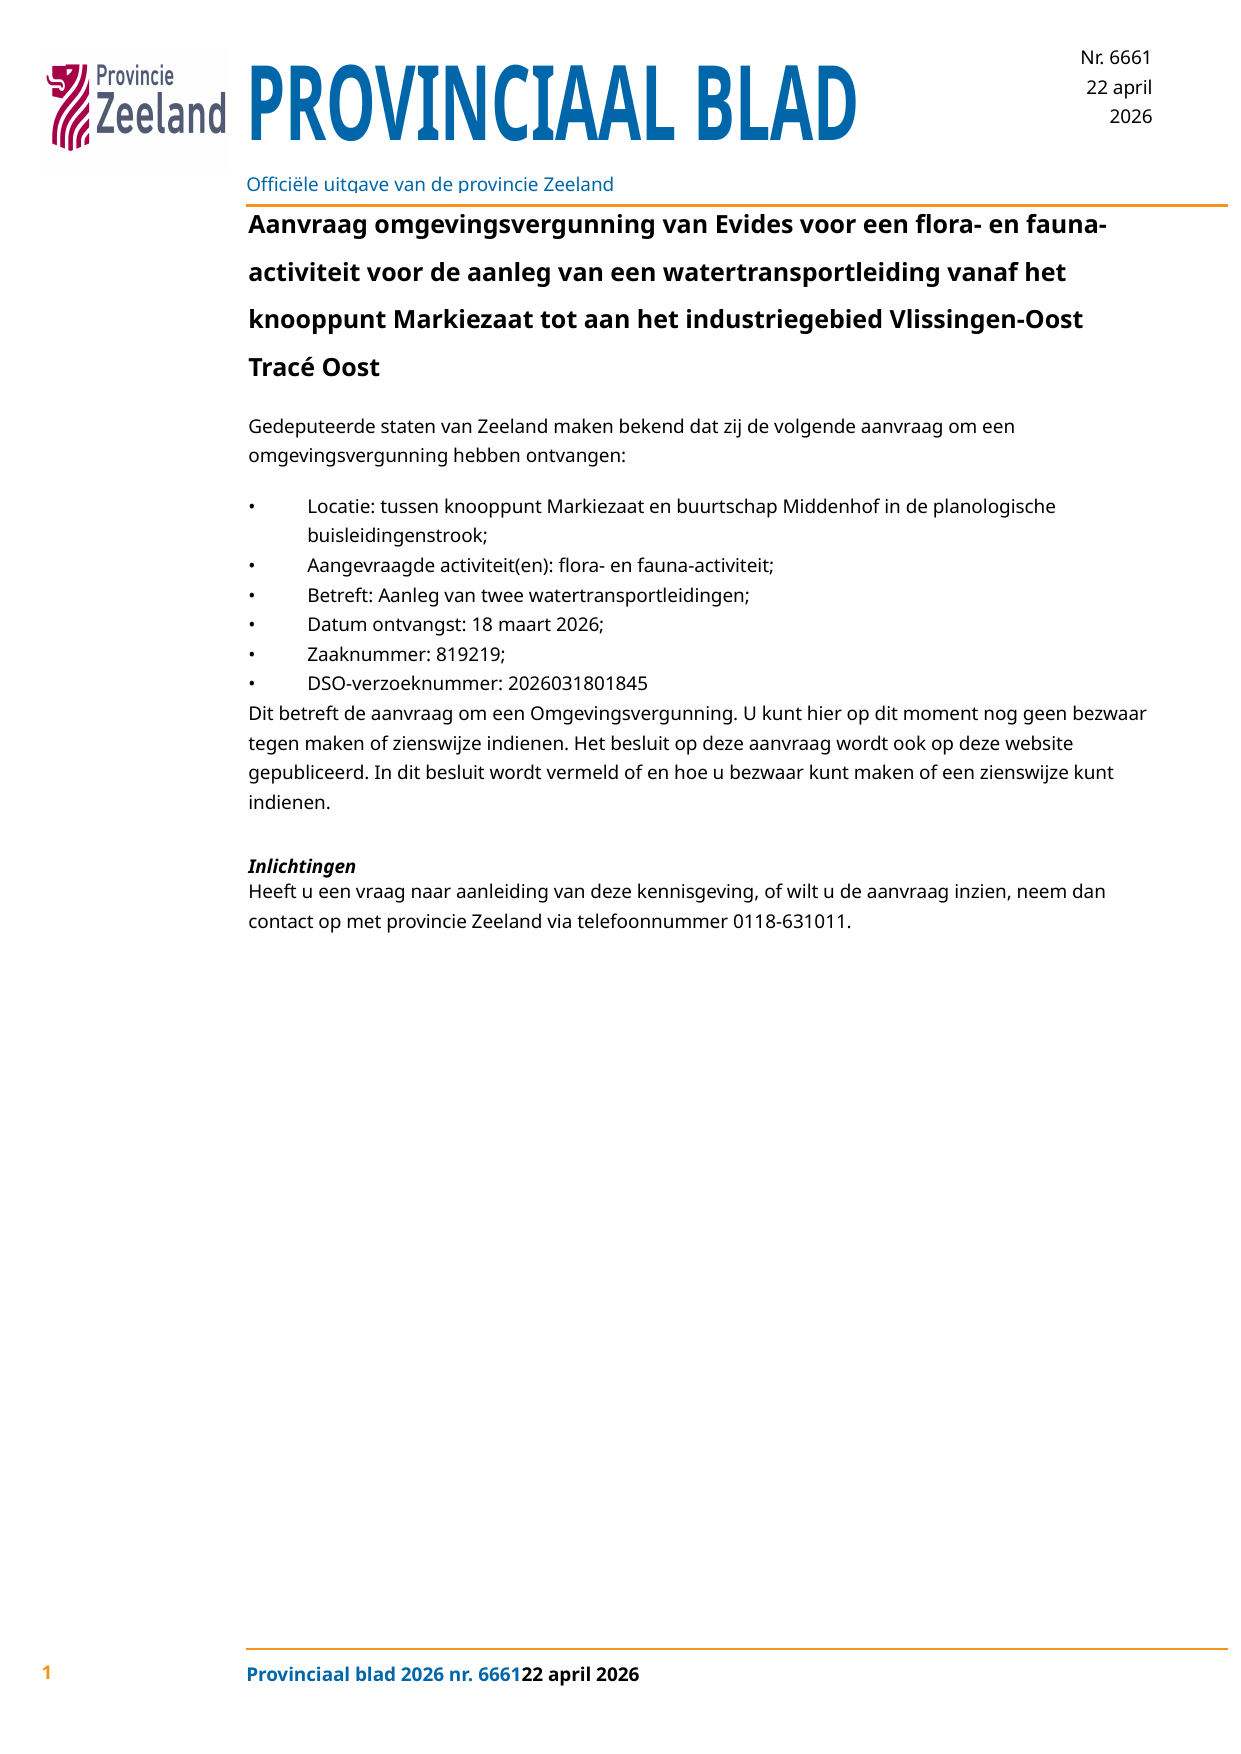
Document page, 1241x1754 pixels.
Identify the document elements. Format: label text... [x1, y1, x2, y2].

text Aanvraag omgevingsvergunning van Evides voor een flora- en fauna-activiteit voor de aanleg van een watertransportleiding vanaf het knooppunt Markiezaat tot aan het industriegebied Vlissingen-Oost Tracé Oost [248, 207, 1152, 384]
list Betreft: Aanleg van twee watertransportleidingen; [248, 582, 1152, 608]
text Dit betreft de aanvraag om een Omgevingsvergunning. U kunt hier op dit moment nog geen bezwaar tegen maken of zienswijze indienen. Het besluit op deze aanvraag wordt ook op deze website gepubliceerd. In dit besluit wordt vermeld of en hoe u bezwaar kunt maken of een zienswijze kunt indienen. [248, 700, 1152, 815]
list Locatie: tussen knooppunt Markiezaat en buurtschap Middenhof in de planologische buisleidingenstrook; [248, 493, 1152, 548]
text Inlichtingen [248, 853, 1152, 879]
list Zaaknummer: 819219; [248, 641, 1152, 667]
text Gedeputeerde staten van Zeeland maken bekend dat zij de volgende aanvraag om een omgevingsvergunning hebben ontvangen: [248, 413, 1152, 468]
picture [41, 47, 231, 172]
list Aangevraagde activiteit(en): flora- en fauna-activiteit; [248, 552, 1152, 578]
list Datum ontvangst: 18 maart 2026; [248, 611, 1152, 637]
list DSO-verzoeknummer: 2026031801845 [248, 671, 1152, 696]
text Heeft u een vraag naar aanleiding van deze kennisgeving, of wilt u de aanvraag inzien, neem dan contact op met provincie Zeeland via telefoonnummer 0118-631011. [248, 879, 1152, 934]
